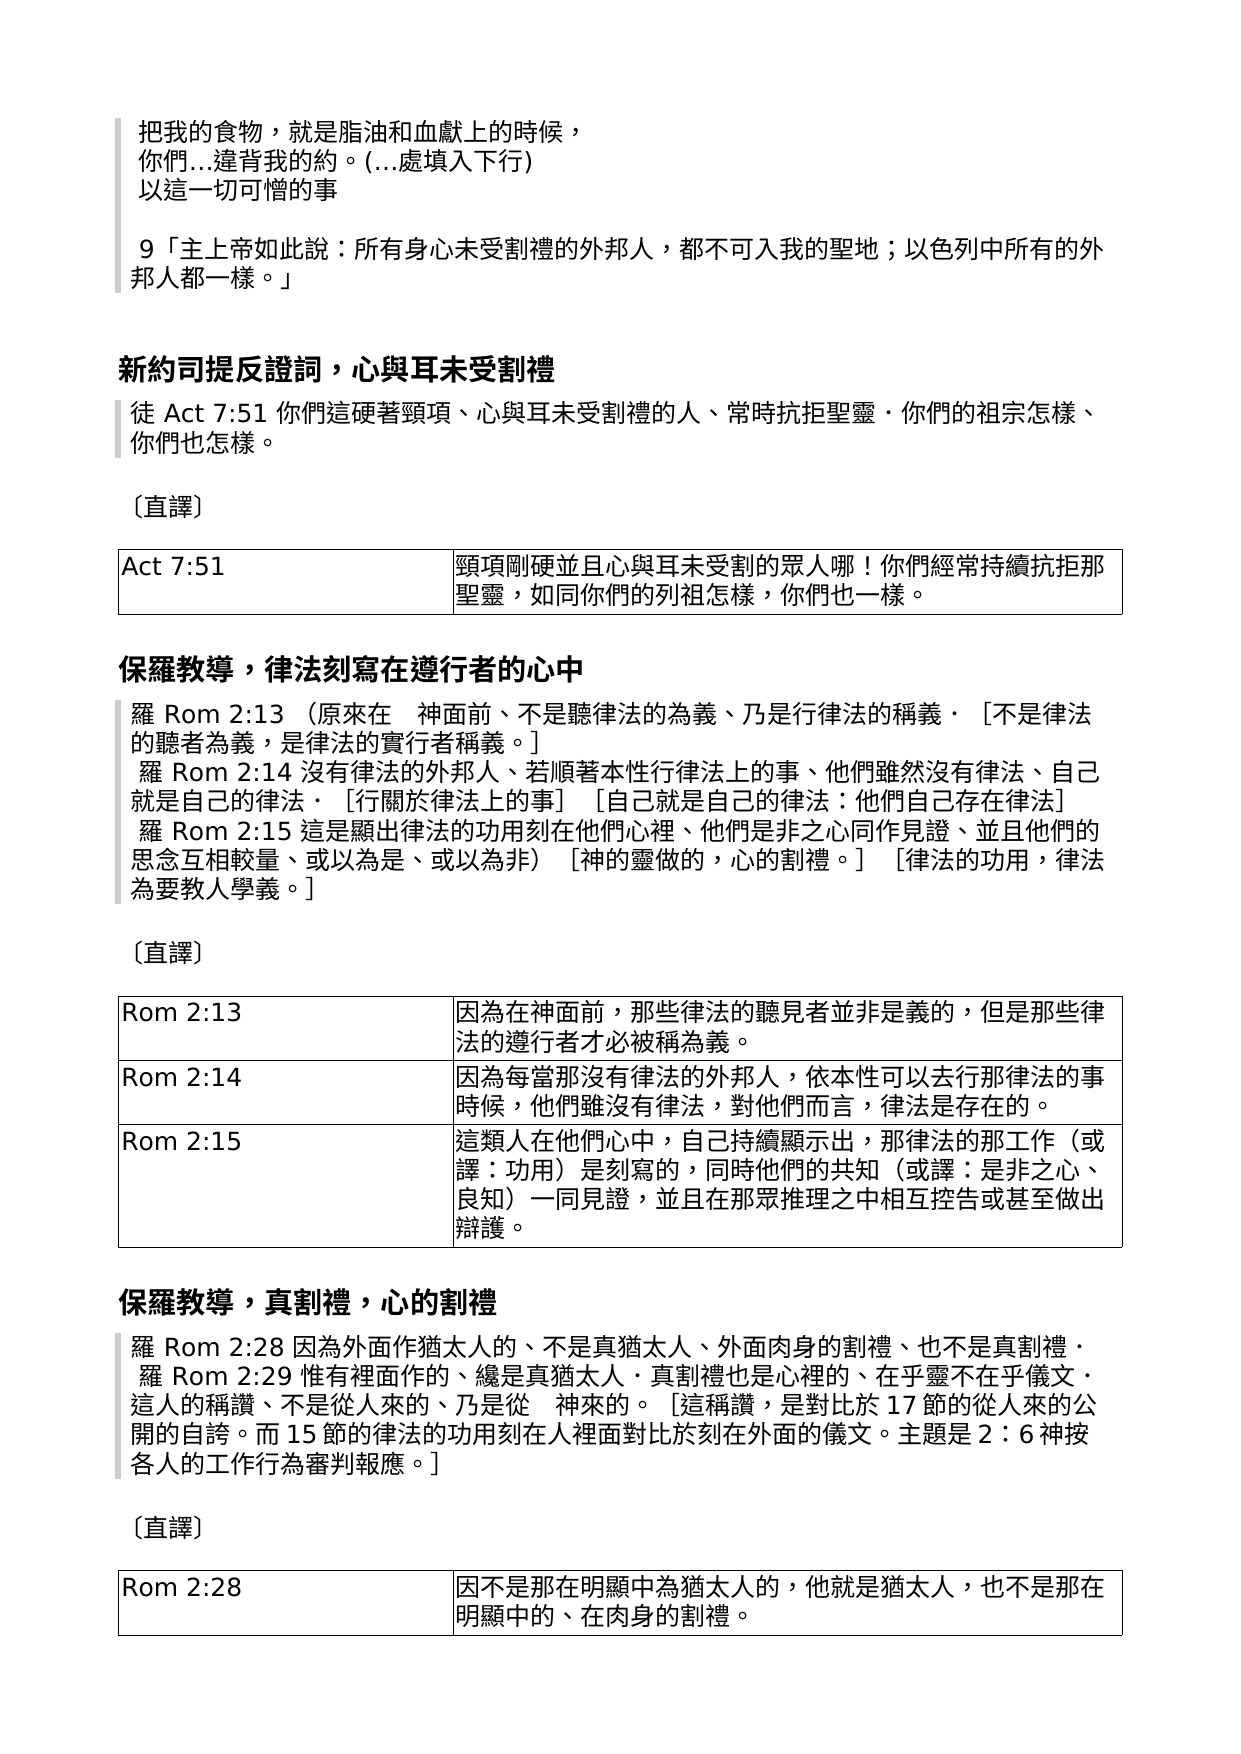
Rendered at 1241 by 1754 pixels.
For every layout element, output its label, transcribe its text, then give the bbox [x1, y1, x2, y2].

table_cell Rom 2:15 [119, 1125, 453, 1247]
table_header 徒 Act 7:51 你們這硬著頸項、心與耳未受割禮的人、常時抗拒聖靈．你們的祖宗怎樣、你們也怎樣。 [121, 400, 1122, 458]
table_cell 這類人在他們心中，自己持續顯示出，那律法的那工作（或譯：功用）是刻寫的，同時他們的共知（或譯：是非之心、良知）一同見證，並且在那眾推理之中相互控告或甚至做出辯護。 [454, 1125, 1122, 1247]
subtitle 保羅教導，真割禮，心的割禮 [118, 1287, 1122, 1321]
table_header Rom 2:13 [119, 997, 453, 1060]
table_header 羅 Rom 2:28 因為外面作猶太人的、不是真猶太人、外面肉身的割禮、也不是真割禮． 羅 Rom 2:29 惟有裡面作的、纔是真猶太人．真割禮也是心裡的、在乎靈不在乎儀文．這人的稱讚、不是從人來的、乃是從 神來的。［這稱讚，是對比於17節的從人來的公開的自誇。而15節的律法的功用刻在人裡面對比於刻在外面的儀文。主題是2：6神按各人的工作行為審判報應。］ [121, 1333, 1122, 1479]
table_header Act 7:51 [119, 550, 453, 614]
table_cell 因為每當那沒有律法的外邦人，依本性可以去行那律法的事時候，他們雖沒有律法，對他們而言，律法是存在的。 [454, 1061, 1122, 1124]
text 〔直譯〕 [118, 939, 1122, 968]
table_cell Rom 2:14 [119, 1061, 453, 1124]
table_header 羅 Rom 2:13 （原來在 神面前、不是聽律法的為義、乃是行律法的稱義．［不是律法的聽者為義，是律法的實行者稱義。］ 羅 Rom 2:14 沒有律法的外邦人、若順著本性行律法上的事、他們雖然沒有律法、自己就是自己的律法．［行關於律法上的事］［自己就是自己的律法：他們自己存在律法］ 羅 Rom 2:15 這是顯出律法的功用刻在他們心裡、他們是非之心同作見證、並且他們的思念互相較量、或以為是、或以為非）［神的靈做的，心的割禮。］［律法的功用，律法為要教人學義。］ [121, 700, 1122, 904]
table_header 因不是那在明顯中為猶太人的，他就是猶太人，也不是那在明顯中的、在肉身的割禮。 [454, 1571, 1122, 1635]
table_header 因為在神面前，那些律法的聽見者並非是義的，但是那些律法的遵行者才必被稱為義。 [454, 997, 1122, 1060]
table_header 頸項剛硬並且心與耳未受割的眾人哪！你們經常持續抗拒那聖靈，如同你們的列祖怎樣，你們也一樣。 [454, 550, 1122, 614]
table_header Rom 2:28 [119, 1571, 453, 1635]
subtitle 新約司提反證詞，心與耳未受割禮 [118, 353, 1122, 387]
text 〔直譯〕 [118, 493, 1122, 522]
text 〔直譯〕 [118, 1514, 1122, 1543]
subtitle 保羅教導，律法刻寫在遵行者的心中 [118, 653, 1122, 687]
table_header 把我的食物，就是脂油和血獻上的時候， 你們…違背我的約。(…處填入下行) 以這一切可憎的事 9「主上帝如此說：所有身心未受割禮的外邦人，都不可入我的聖地；以色列中所有的外邦人都一樣。」 [121, 118, 1122, 293]
